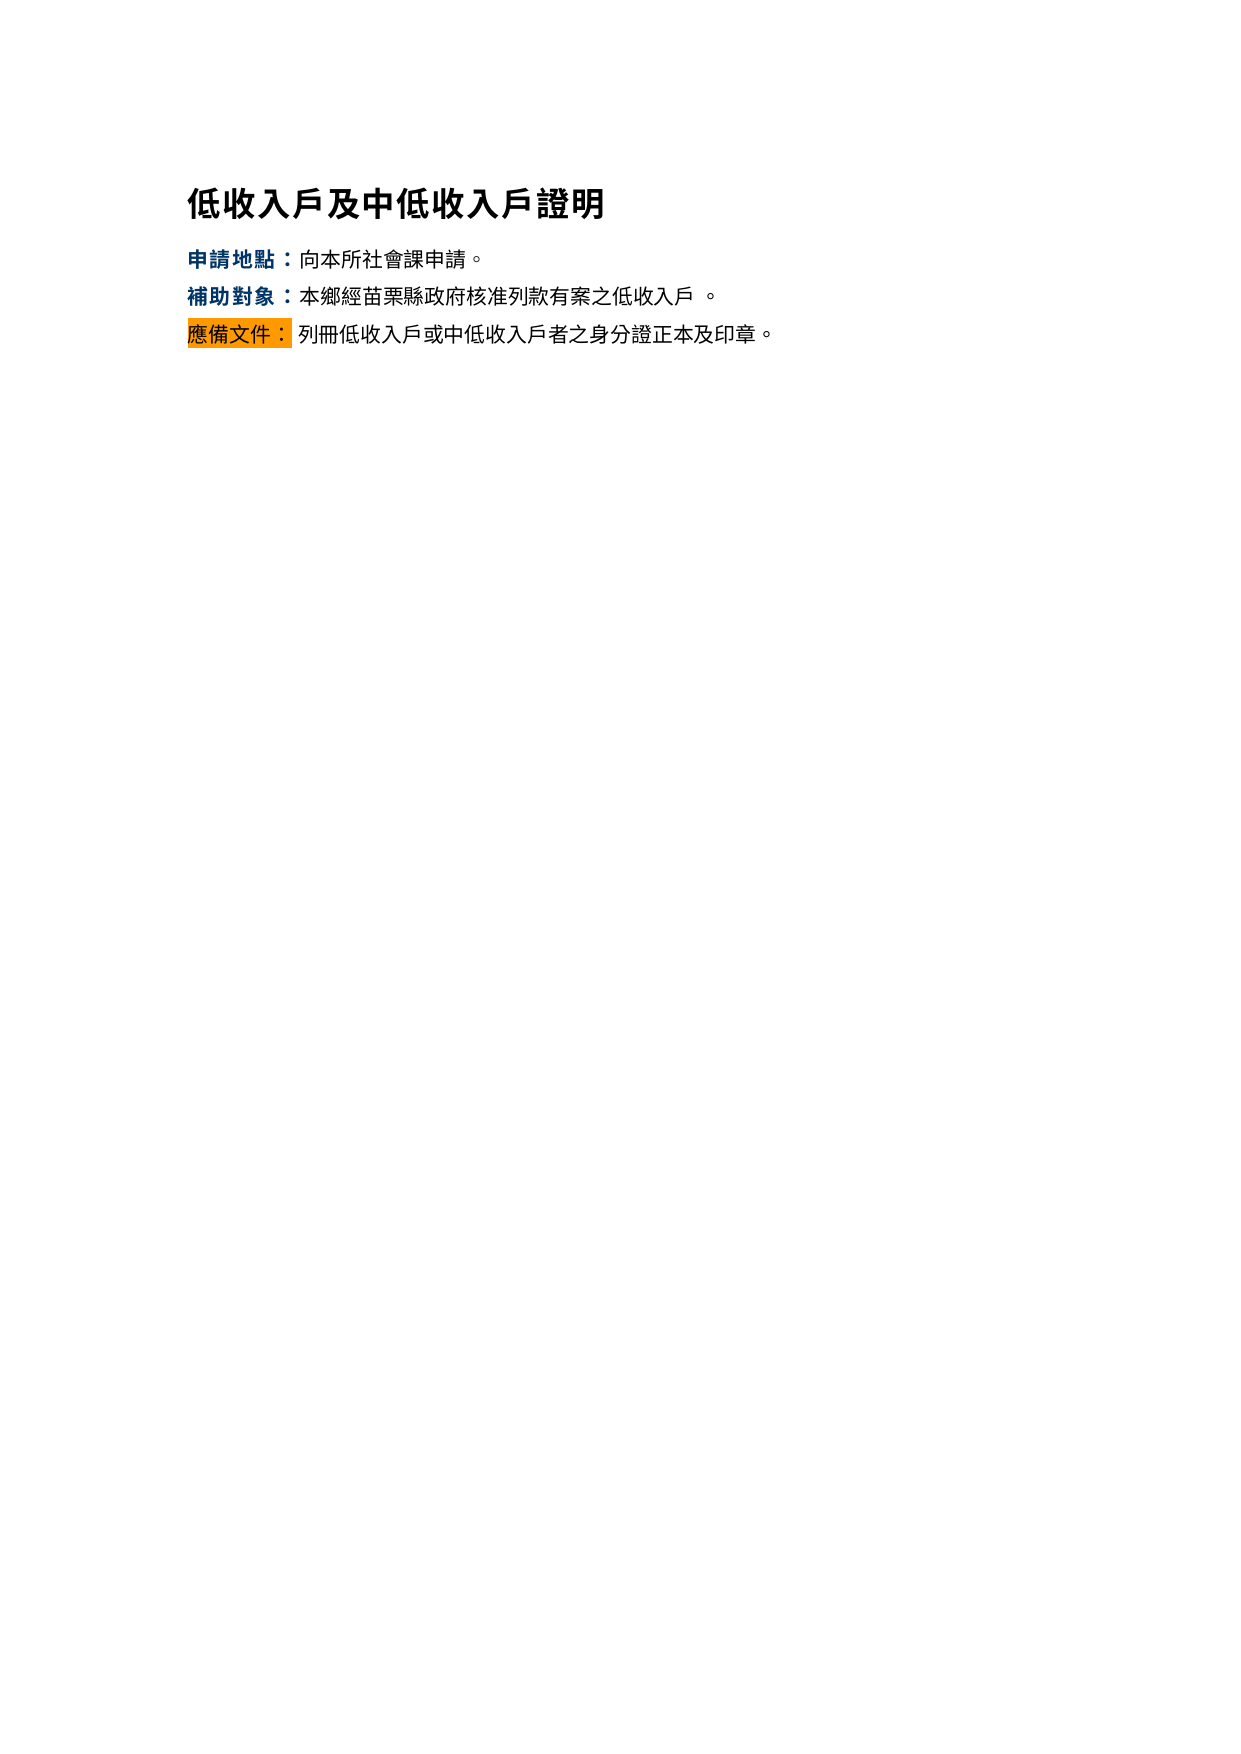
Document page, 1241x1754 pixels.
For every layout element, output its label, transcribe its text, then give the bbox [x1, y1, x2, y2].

text 申請地點：向本所社會課申請。 補助對象：本鄉經苗栗縣政府核准列款有案之低收入戶 。 應備文件： 列冊低收入戶或中低收入戶者之身分證正本及印章。 [187, 239, 1053, 389]
text 低收入戶及中低收入戶證明 [187, 164, 1053, 239]
